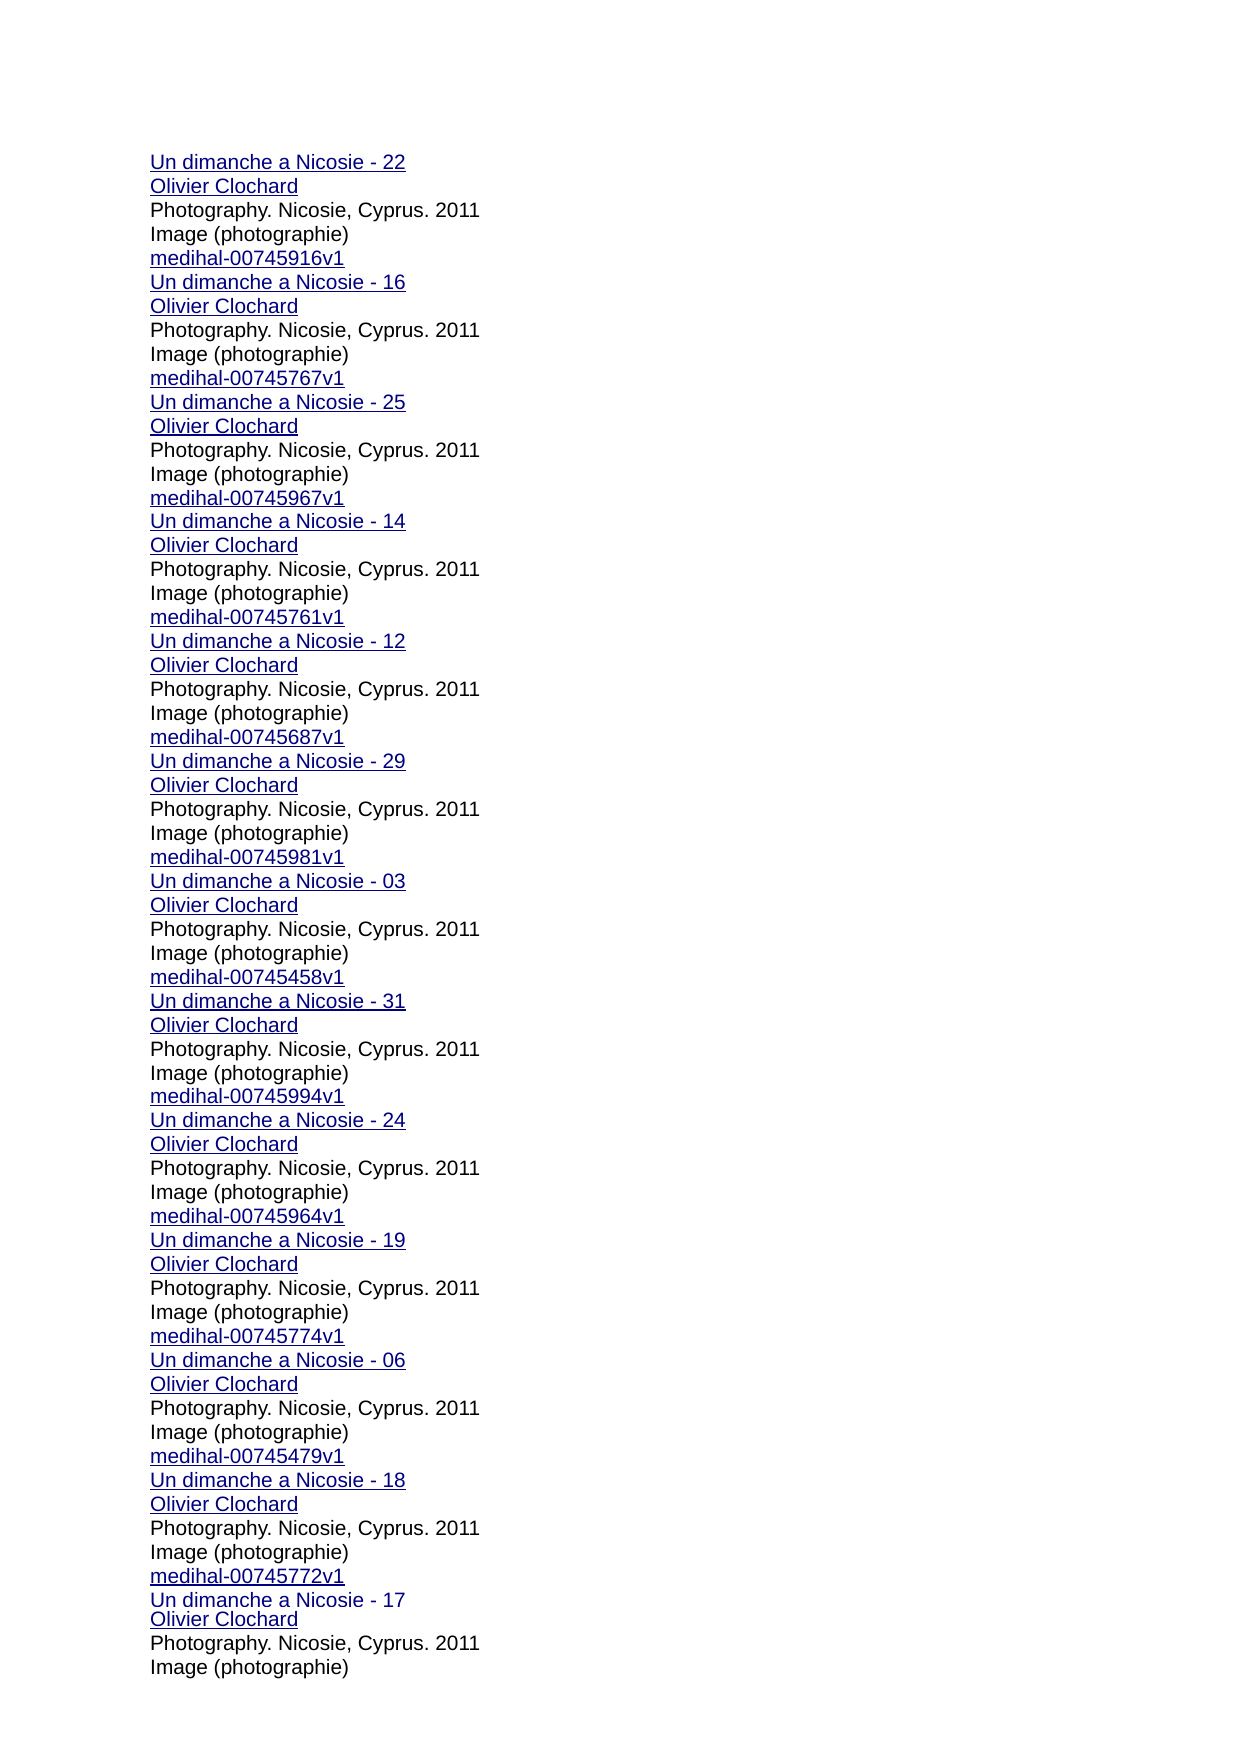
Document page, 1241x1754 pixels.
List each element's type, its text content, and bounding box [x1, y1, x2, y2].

table_cell Un dimanche a Nicosie - 16 Olivier Clochard Photography. Nicosie, Cyprus. 2011 Image (photographie) medihal-00745767v1 [150, 270, 1090, 389]
table_cell Un dimanche a Nicosie - 31 Olivier Clochard Photography. Nicosie, Cyprus. 2011 Image (photographie) medihal-00745994v1 [150, 989, 1090, 1108]
table_cell Un dimanche a Nicosie - 14 Olivier Clochard Photography. Nicosie, Cyprus. 2011 Image (photographie) medihal-00745761v1 [150, 509, 1090, 629]
table_cell Un dimanche a Nicosie - 17 Olivier Clochard Photography. Nicosie, Cyprus. 2011 Image (photographie) [150, 1588, 1090, 1679]
table_cell Un dimanche a Nicosie - 18 Olivier Clochard Photography. Nicosie, Cyprus. 2011 Image (photographie) medihal-00745772v1 [150, 1468, 1090, 1587]
table_cell Un dimanche a Nicosie - 25 Olivier Clochard Photography. Nicosie, Cyprus. 2011 Image (photographie) medihal-00745967v1 [150, 390, 1090, 509]
table_cell Un dimanche a Nicosie - 24 Olivier Clochard Photography. Nicosie, Cyprus. 2011 Image (photographie) medihal-00745964v1 [150, 1108, 1090, 1228]
table_cell Un dimanche a Nicosie - 03 Olivier Clochard Photography. Nicosie, Cyprus. 2011 Image (photographie) medihal-00745458v1 [150, 869, 1090, 988]
table_cell Un dimanche a Nicosie - 06 Olivier Clochard Photography. Nicosie, Cyprus. 2011 Image (photographie) medihal-00745479v1 [150, 1348, 1090, 1468]
table_cell Un dimanche a Nicosie - 19 Olivier Clochard Photography. Nicosie, Cyprus. 2011 Image (photographie) medihal-00745774v1 [150, 1228, 1090, 1348]
table_cell Un dimanche a Nicosie - 22 Olivier Clochard Photography. Nicosie, Cyprus. 2011 Image (photographie) medihal-00745916v1 [150, 150, 1090, 270]
table_cell Un dimanche a Nicosie - 12 Olivier Clochard Photography. Nicosie, Cyprus. 2011 Image (photographie) medihal-00745687v1 [150, 629, 1090, 749]
table_cell Un dimanche a Nicosie - 29 Olivier Clochard Photography. Nicosie, Cyprus. 2011 Image (photographie) medihal-00745981v1 [150, 749, 1090, 869]
